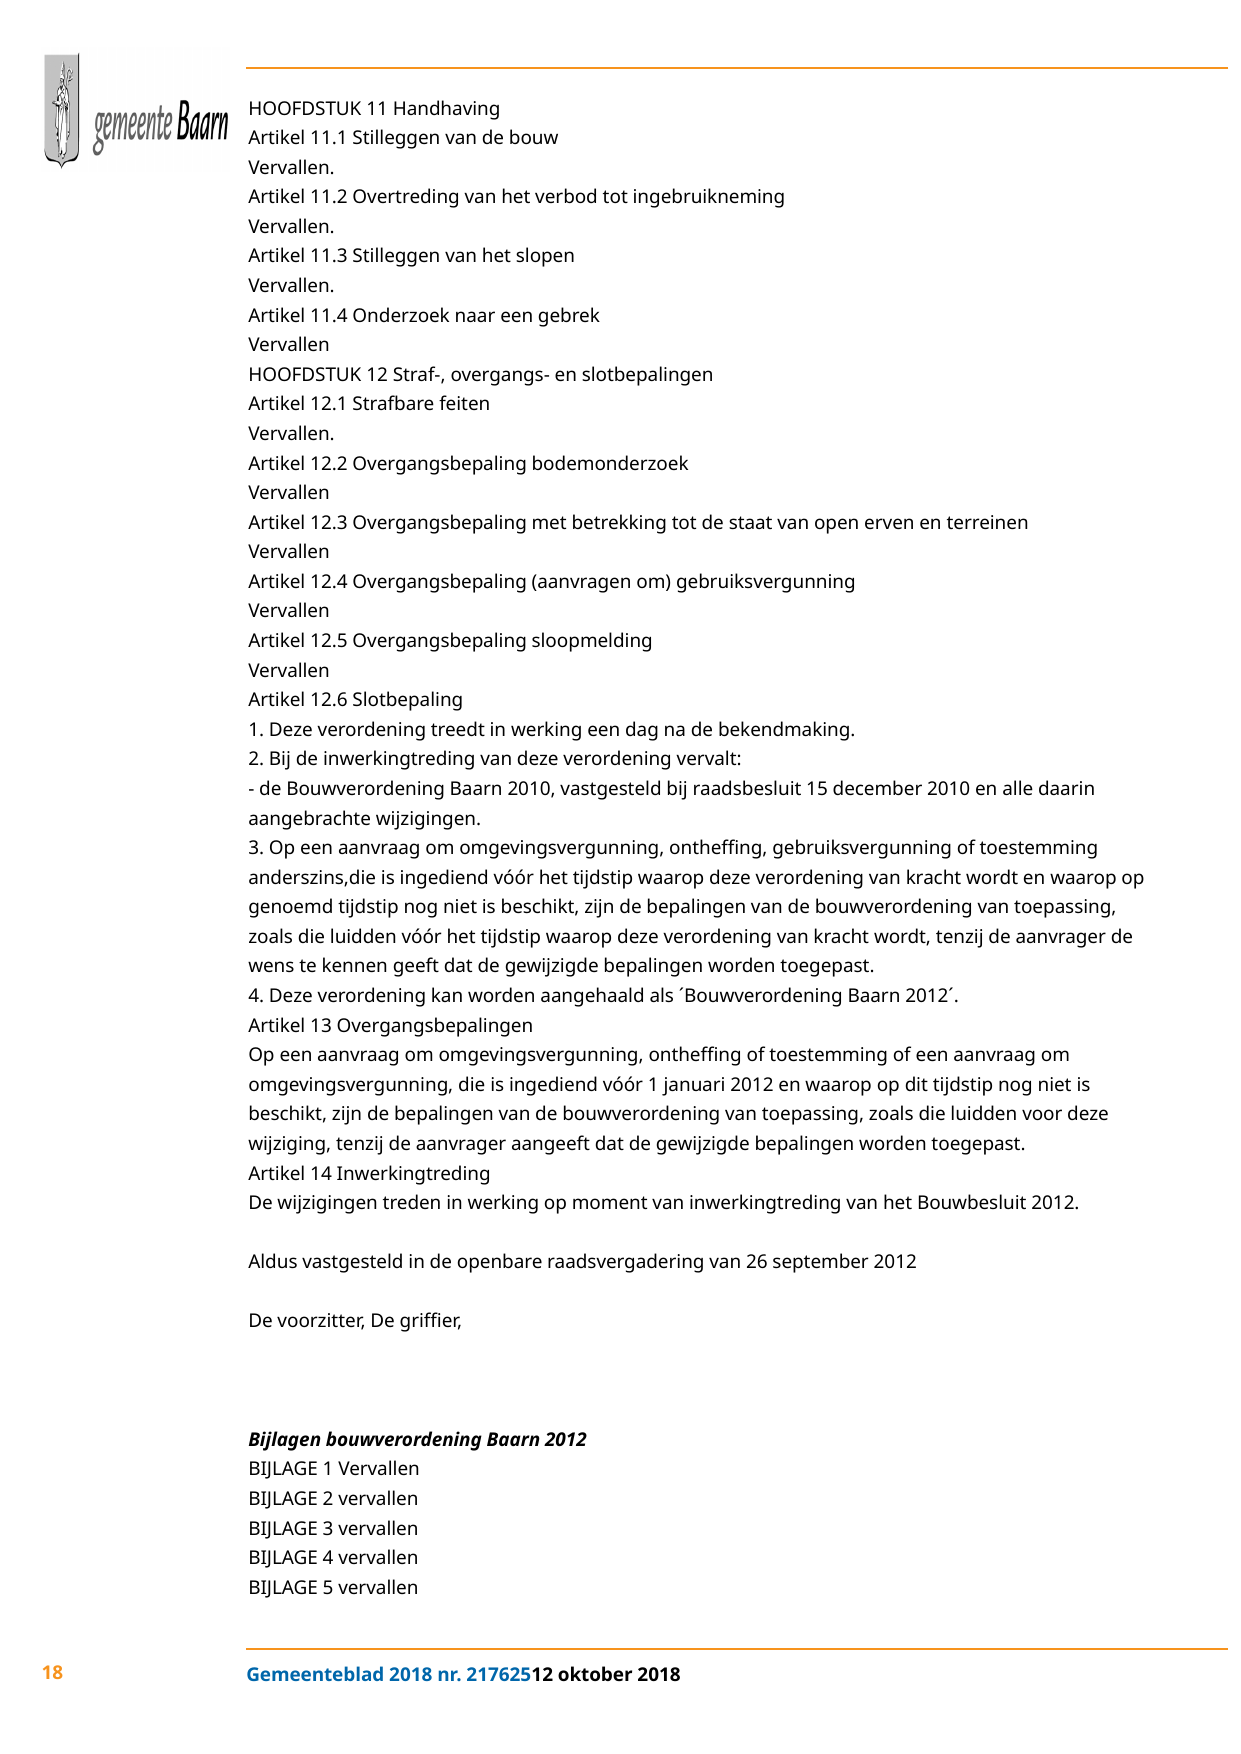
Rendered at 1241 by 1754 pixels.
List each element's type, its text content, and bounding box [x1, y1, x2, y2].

text Vervallen. [248, 272, 1152, 298]
text Vervallen [248, 657, 1152, 683]
text Vervallen. [248, 213, 1152, 239]
text Artikel 11.1 Stilleggen van de bouw [248, 124, 1152, 150]
text Artikel 11.3 Stilleggen van het slopen [248, 243, 1152, 268]
text Vervallen [248, 598, 1152, 623]
picture [41, 47, 231, 172]
text BIJLAGE 3 vervallen [248, 1515, 1152, 1541]
text Vervallen. [248, 420, 1152, 446]
text Artikel 11.2 Overtreding van het verbod tot ingebruikneming [248, 183, 1152, 209]
text Vervallen [248, 479, 1152, 505]
text BIJLAGE 2 vervallen [248, 1485, 1152, 1511]
text Artikel 12.2 Overgangsbepaling bodemonderzoek [248, 450, 1152, 476]
text Aldus vastgesteld in de openbare raadsvergadering van 26 september 2012 [248, 1248, 1152, 1274]
text BIJLAGE 5 vervallen [248, 1574, 1152, 1600]
text 1. Deze verordening treedt in werking een dag na de bekendmaking. [248, 716, 1152, 742]
text BIJLAGE 4 vervallen [248, 1544, 1152, 1570]
text Vervallen. [248, 154, 1152, 180]
text Op een aanvraag om omgevingsvergunning, ontheffing of toestemming of een aanvraag om omgevingsvergunning, die is ingediend vóór 1 januari 2012 en waarop op dit tijdstip nog niet is beschikt, zijn de bepalingen van de bouwverordening van toepassing, zoals die luidden voor deze wijziging, tenzij de aanvrager aangeeft dat de gewijzigde bepalingen worden toegepast. [248, 1041, 1152, 1156]
text 4. Deze verordening kan worden aangehaald als ´Bouwverordening Baarn 2012´. [248, 982, 1152, 1008]
text De voorzitter, De griffier, [248, 1308, 1152, 1333]
text HOOFDSTUK 11 Handhaving [248, 95, 1152, 121]
text Artikel 12.1 Strafbare feiten [248, 391, 1152, 416]
text Artikel 12.3 Overgangsbepaling met betrekking tot de staat van open erven en terreinen [248, 509, 1152, 535]
text Artikel 11.4 Onderzoek naar een gebrek [248, 302, 1152, 328]
text Artikel 12.4 Overgangsbepaling (aanvragen om) gebruiksvergunning [248, 568, 1152, 594]
text De wijzigingen treden in werking op moment van inwerkingtreding van het Bouwbesluit 2012. [248, 1189, 1152, 1215]
text HOOFDSTUK 12 Straf-, overgangs- en slotbepalingen [248, 361, 1152, 387]
text Vervallen [248, 538, 1152, 564]
text Artikel 12.5 Overgangsbepaling sloopmelding [248, 627, 1152, 653]
text Artikel 12.6 Slotbepaling [248, 686, 1152, 712]
text Vervallen [248, 331, 1152, 357]
text Artikel 13 Overgangsbepalingen [248, 1012, 1152, 1038]
text 2. Bij de inwerkingtreding van deze verordening vervalt: [248, 746, 1152, 771]
text Artikel 14 Inwerkingtreding [248, 1160, 1152, 1186]
text BIJLAGE 1 Vervallen [248, 1456, 1152, 1481]
text Bijlagen bouwverordening Baarn 2012 [248, 1426, 1152, 1452]
text - de Bouwverordening Baarn 2010, vastgesteld bij raadsbesluit 15 december 2010 en alle daarin aangebrachte wijzigingen. [248, 775, 1152, 831]
text 3. Op een aanvraag om omgevingsvergunning, ontheffing, gebruiksvergunning of toestemming anderszins,die is ingediend vóór het tijdstip waarop deze verordening van kracht wordt en waarop op genoemd tijdstip nog niet is beschikt, zijn de bepalingen van de bouwverordening van toepassing, zoals die luidden vóór het tijdstip waarop deze verordening van kracht wordt, tenzij de aanvrager de wens te kennen geeft dat de gewijzigde bepalingen worden toegepast. [248, 834, 1152, 978]
